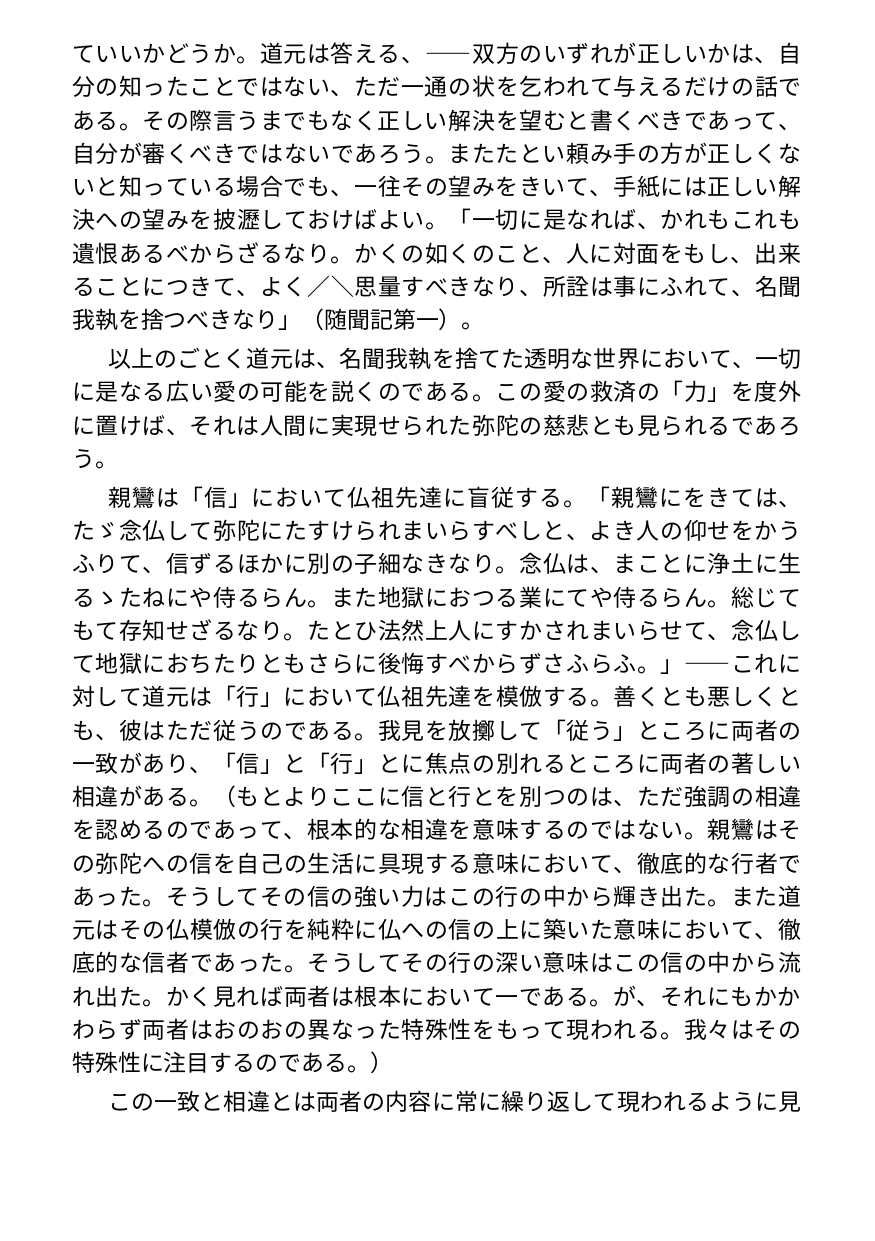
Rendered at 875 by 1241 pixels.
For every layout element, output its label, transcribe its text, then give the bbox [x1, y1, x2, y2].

text 以上のごとく道元は、名聞我執を捨てた透明な世界において、一切に是なる広い愛の可能を説くのである。この愛の救済の「力」を度外に置けば、それは人間に実現せられた弥陀の慈悲とも見られるであろう。 [72, 341, 802, 474]
text ていいかどうか。道元は答える、――双方のいずれが正しいかは、自分の知ったことではない、ただ一通の状を乞われて与えるだけの話である。その際言うまでもなく正しい解決を望むと書くべきであって、自分が審くべきではないであろう。またたとい頼み手の方が正しくないと知っている場合でも、一往その望みをきいて、手紙には正しい解決への望みを披瀝しておけばよい。「一切に是なれば、かれもこれも遺恨あるべからざるなり。かくの如くのこと、人に対面をもし、出来ることにつきて、よく／＼思量すべきなり、所詮は事にふれて、名聞我執を捨つべきなり」（随聞記第一）。 [72, 36, 802, 335]
text 親鸞は「信」において仏祖先達に盲従する。「親鸞にをきては、たゞ念仏して弥陀にたすけられまいらすべしと、よき人の仰せをかうふりて、信ずるほかに別の子細なきなり。念仏は、まことに浄土に生るゝたねにや侍るらん。また地獄におつる業にてや侍るらん。総じてもて存知せざるなり。たとひ法然上人にすかされまいらせて、念仏して地獄におちたりともさらに後悔すべからずさふらふ。」――これに対して道元は「行」において仏祖先達を模倣する。善くとも悪しくとも、彼はただ従うのである。我見を放擲して「従う」ところに両者の一致があり、「信」と「行」とに焦点の別れるところに両者の著しい相違がある。（もとよりここに信と行とを別つのは、ただ強調の相違を認めるのであって、根本的な相違を意味するのではない。親鸞はその弥陀への信を自己の生活に具現する意味において、徹底的な行者であった。そうしてその信の強い力はこの行の中から輝き出た。また道元はその仏模倣の行を純粋に仏への信の上に築いた意味において、徹底的な信者であった。そうしてその行の深い意味はこの信の中から流れ出た。かく見れば両者は根本において一である。が、それにもかかわらず両者はおのおの異なった特殊性をもって現われる。我々はその特殊性に注目するのである。） [72, 480, 802, 1078]
text この一致と相違とは両者の内容に常に繰り返して現われるように見 [72, 1084, 802, 1117]
